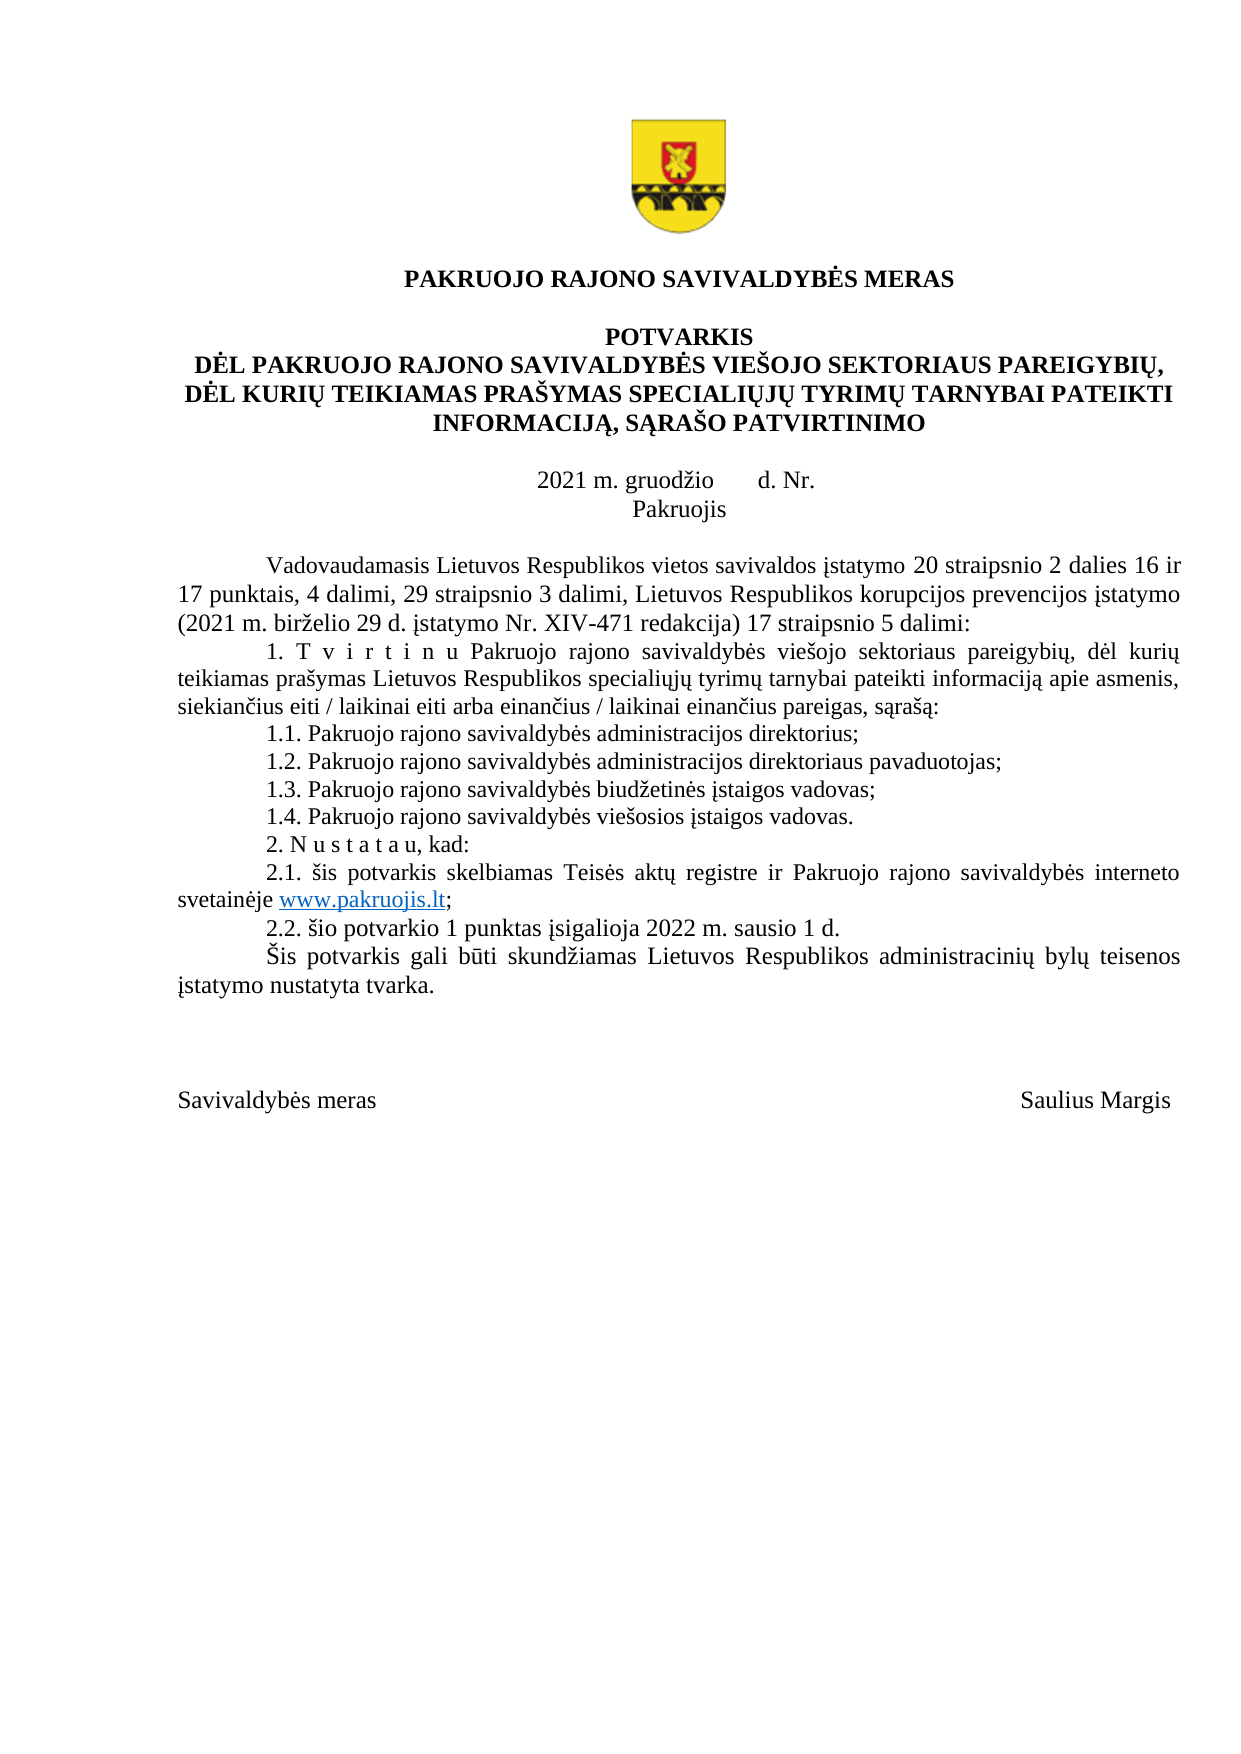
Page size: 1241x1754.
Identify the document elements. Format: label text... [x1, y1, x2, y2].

text Vadovaudamasis Lietuvos Respublikos vietos savivaldos įstatymo 20 straipsnio 2 dalies 16 ir 17 punktais, 4 dalimi, 29 straipsnio 3 dalimi, Lietuvos Respublikos korupcijos prevencijos įstatymo (2021 m. birželio 29 d. įstatymo Nr. XIV-471 redakcija) 17 straipsnio 5 dalimi: [177, 550, 1181, 637]
text POTVARKIS [177, 322, 1181, 350]
text 1. T v i r t i n u Pakruojo rajono savivaldybės viešojo sektoriaus pareigybių, dėl kurių teikiamas prašymas Lietuvos Respublikos specialiųjų tyrimų tarnybai pateikti informaciją apie asmenis, siekiančius eiti / laikinai eiti arba einančius / laikinai einančius pareigas, sąrašą: [177, 637, 1181, 719]
text 1.4. Pakruojo rajono savivaldybės viešosios įstaigos vadovas. [177, 802, 1181, 830]
text 2.1. šis potvarkis skelbiamas Teisės aktų registre ir Pakruojo rajono savivaldybės interneto svetainėje www.pakruojis.lt; [177, 857, 1181, 913]
text Savivaldybės meras Saulius Margis [177, 1085, 1181, 1114]
text 1.1. Pakruojo rajono savivaldybės administracijos direktorius; [177, 719, 1181, 747]
text Pakruojis [177, 494, 1181, 523]
text PAKRUOJO RAJONO SAVIVALDYBĖS MERAS [177, 264, 1181, 293]
text 2.2. šio potvarkio 1 punktas įsigalioja 2022 m. sausio 1 d. [177, 913, 1181, 941]
text 1.2. Pakruojo rajono savivaldybės administracijos direktoriaus pavaduotojas; [177, 747, 1181, 775]
text 2. N u s t a t a u, kad: [177, 830, 1181, 857]
text 1.3. Pakruojo rajono savivaldybės biudžetinės įstaigos vadovas; [177, 775, 1181, 802]
text Šis potvarkis gali būti skundžiamas Lietuvos Respublikos administracinių bylų teisenos įstatymo nustatyta tvarka. [177, 941, 1181, 999]
text 2021 m. gruodžio d. Nr. [177, 465, 1181, 494]
text DĖL PAKRUOJO RAJONO SAVIVALDYBĖS VIEŠOJO SEKTORIAUS PAREIGYBIŲ, DĖL KURIŲ TEIKIAMAS PRAŠYMAS SPECIALIŲJŲ TYRIMŲ TARNYBAI PATEIKTI INFORMACIJĄ, SĄRAŠO PATVIRTINIMO [177, 350, 1181, 437]
